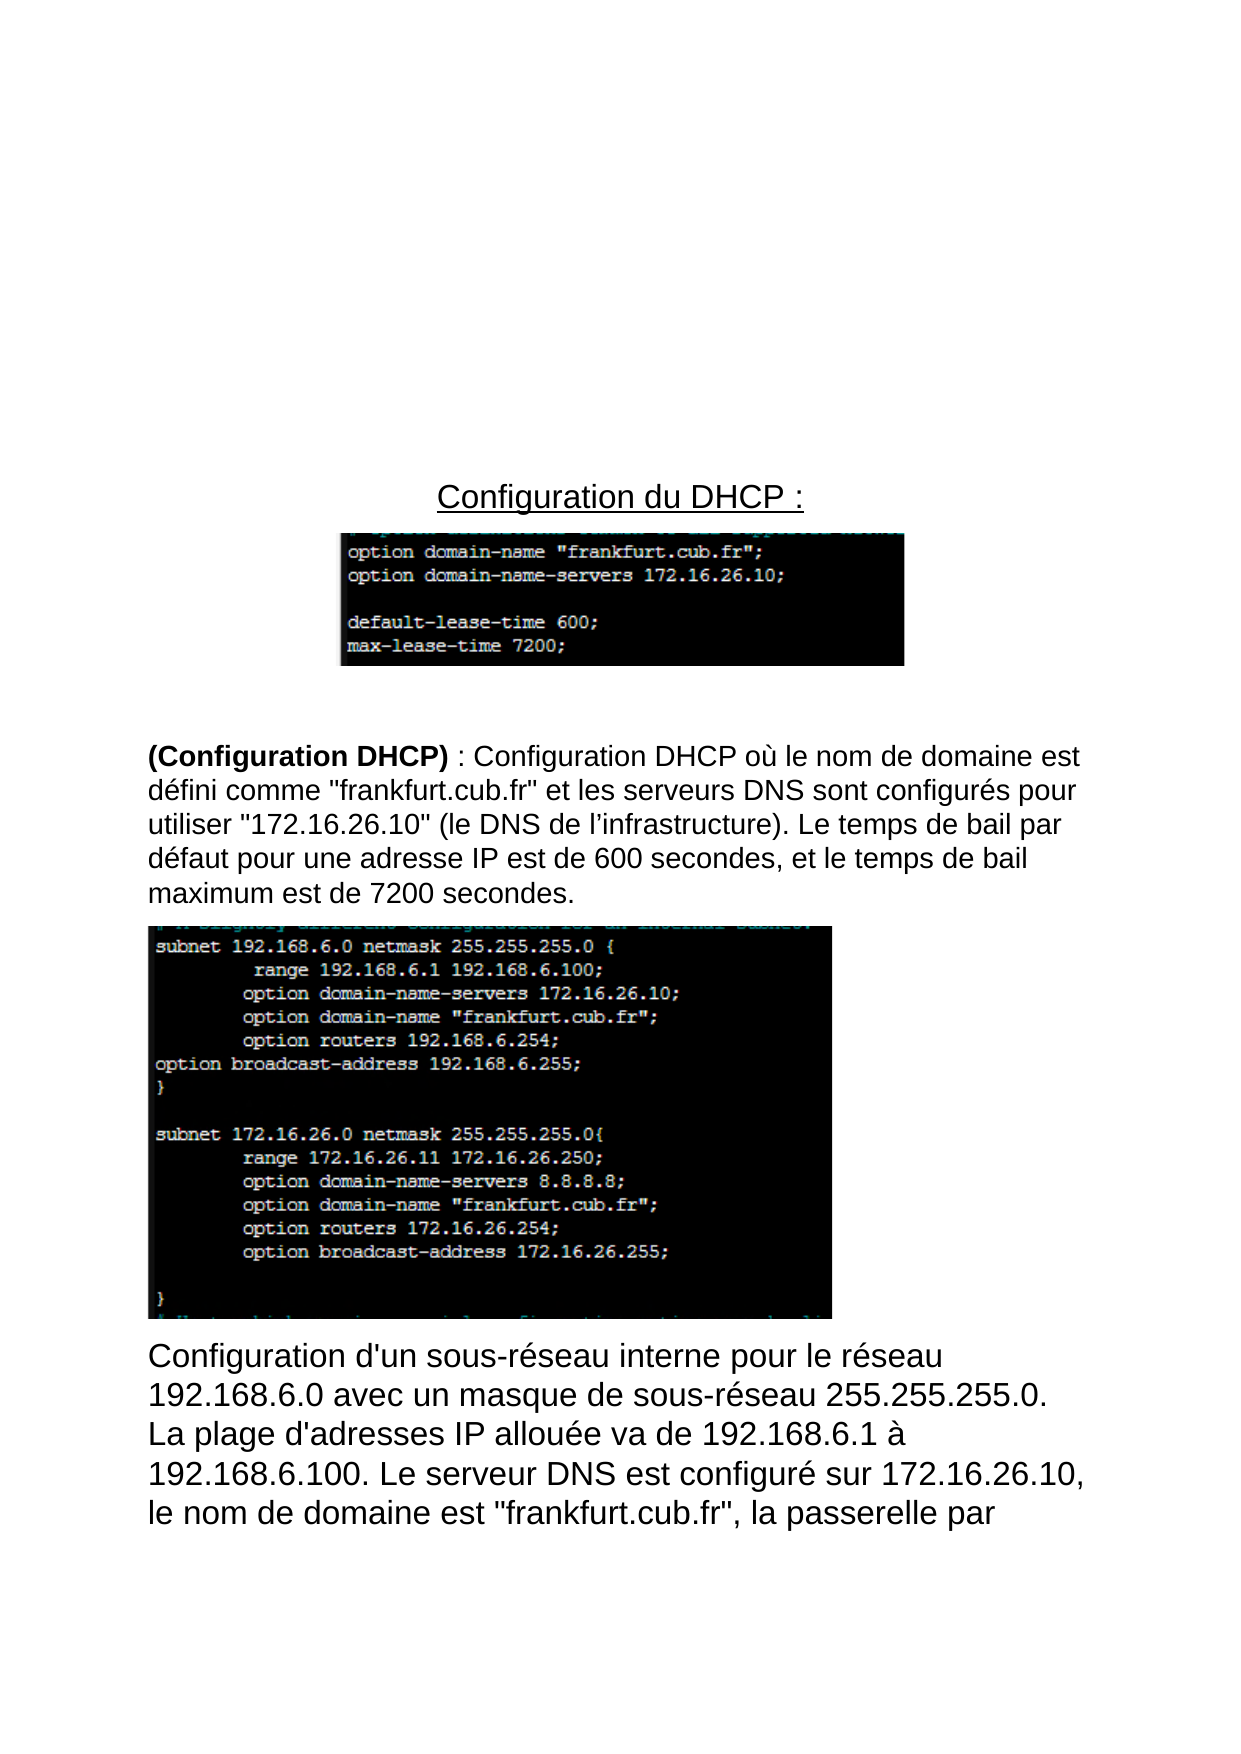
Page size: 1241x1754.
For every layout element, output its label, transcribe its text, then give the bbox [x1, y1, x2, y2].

text (Configuration DHCP) : Configuration DHCP où le nom de domaine est défini comme "frankfurt.cub.fr" et les serveurs DNS sont configurés pour utiliser "172.16.26.10" (le DNS de l’infrastructure). Le temps de bail par défaut pour une adresse IP est de 600 secondes, et le temps de bail maximum est de 7200 secondes. [148, 739, 1093, 909]
text Configuration d'un sous-réseau interne pour le réseau 192.168.6.0 avec un masque de sous-réseau 255.255.255.0. La plage d'adresses IP allouée va de 192.168.6.1 à 192.168.6.100. Le serveur DNS est configuré sur 172.16.26.10, le nom de domaine est "frankfurt.cub.fr", la passerelle par [148, 1336, 1093, 1531]
text Configuration du DHCP : [148, 478, 1093, 516]
